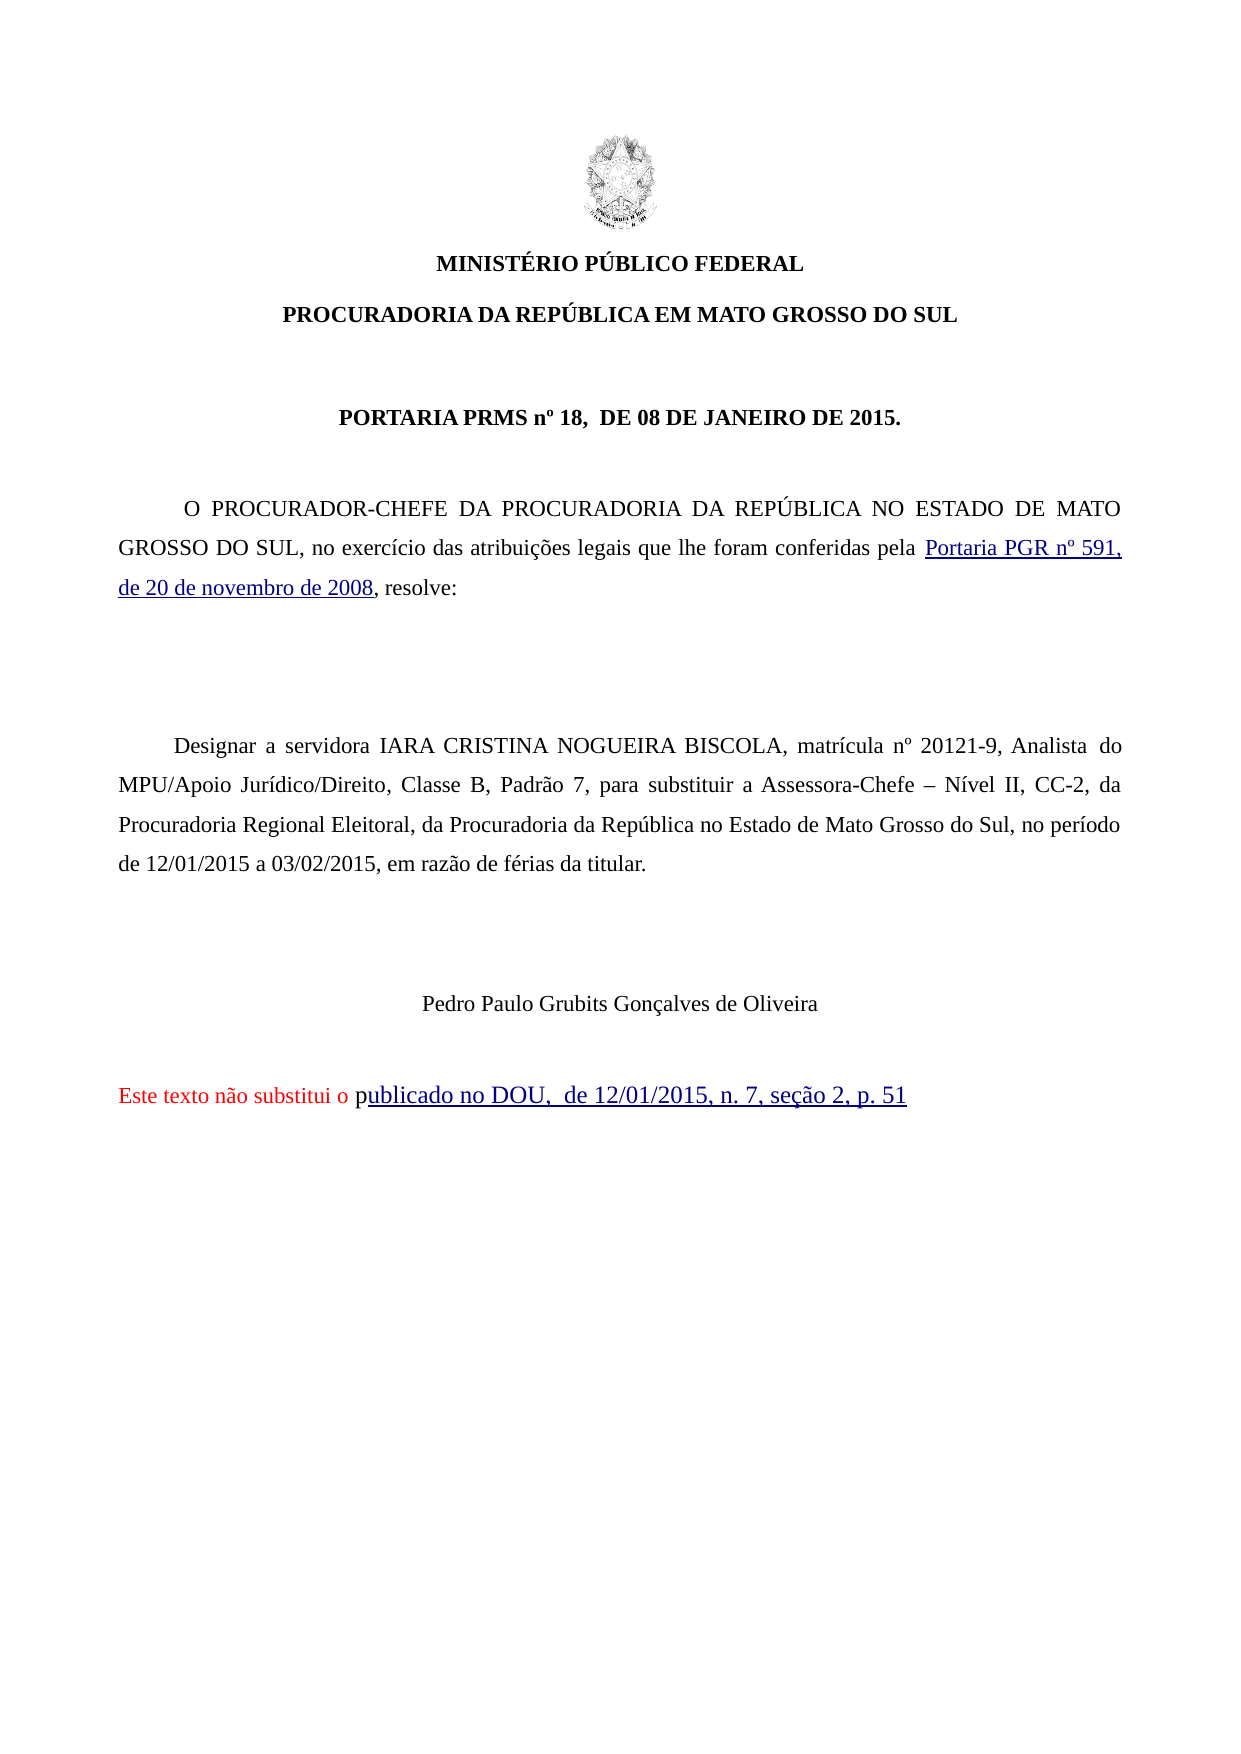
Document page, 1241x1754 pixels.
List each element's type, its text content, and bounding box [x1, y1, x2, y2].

text Pedro Paulo Grubits Gonçalves de Oliveira [118, 990, 1122, 1016]
text Designar a servidora IARA CRISTINA NOGUEIRA BISCOLA, matrícula nº 20121-9, Analista do MPU/Apoio Jurídico/Direito, Classe B, Padrão 7, para substituir a Assessora-Chefe – Nível II, CC-2, da Procuradoria Regional Eleitoral, da Procuradoria da República no Estado de Mato Grosso do Sul, no período de 12/01/2015 a 03/02/2015, em razão de férias da titular. [118, 732, 1122, 877]
text O PROCURADOR-CHEFE DA PROCURADORIA DA REPÚBLICA NO ESTADO DE MATO GROSSO DO SUL, no exercício das atribuições legais que lhe foram conferidas pela Portaria PGR nº 591, de 20 de novembro de 2008, resolve: [118, 495, 1122, 600]
text PORTARIA PRMS nº 18, DE 08 DE JANEIRO DE 2015. [118, 404, 1122, 431]
text Este texto não substitui o publicado no DOU, de 12/01/2015, n. 7, seção 2, p. 51 [118, 1080, 1122, 1109]
subtitle PROCURADORIA DA REPÚBLICA EM MATO GROSSO DO SUL [118, 301, 1122, 328]
text MINISTÉRIO PÚBLICO FEDERAL [118, 250, 1122, 277]
